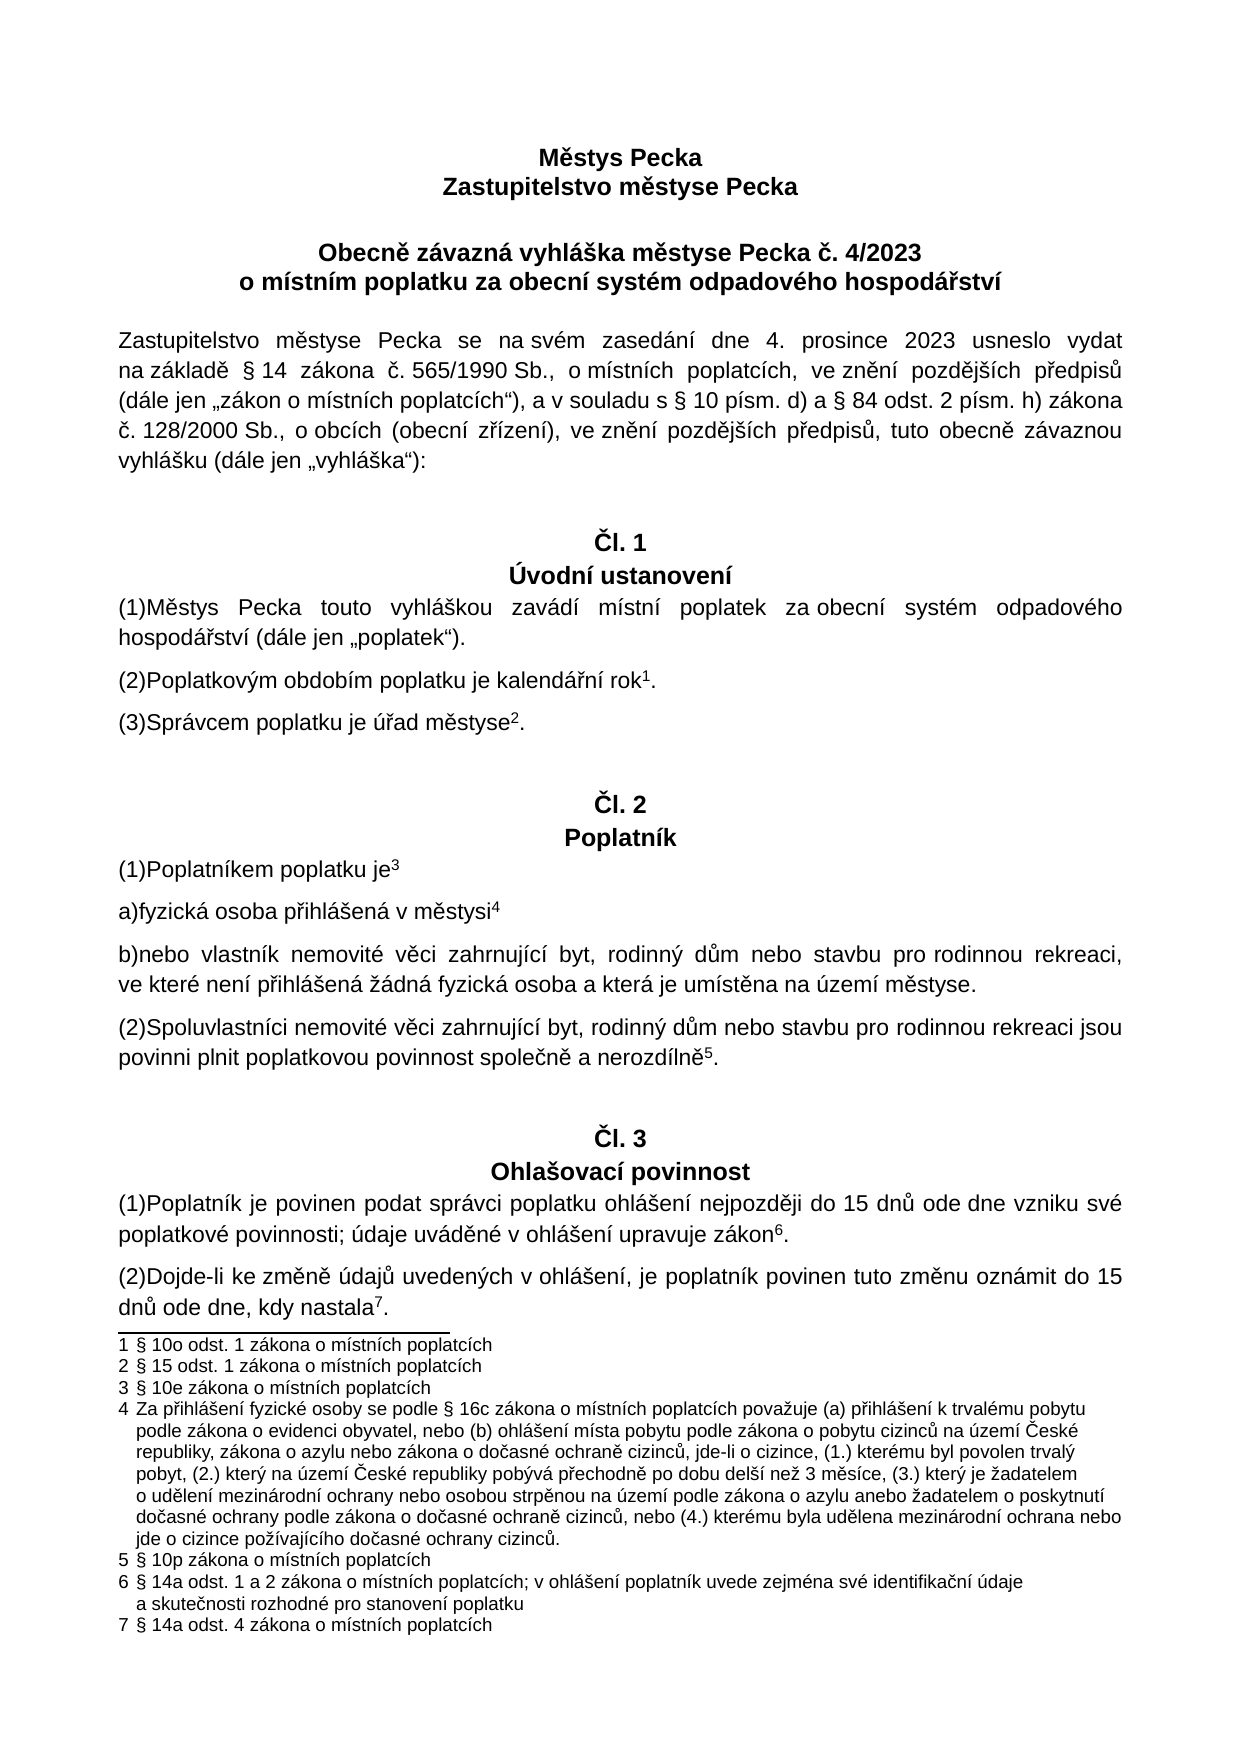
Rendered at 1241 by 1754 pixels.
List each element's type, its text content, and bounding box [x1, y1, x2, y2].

list § 10e zákona o místních poplatcích [118, 1377, 1122, 1398]
text Zastupitelstvo městyse Pecka se na svém zasedání dne 4. prosince 2023 usneslo vydat na základě § 14 zákona č. 565/1990 Sb., o místních poplatcích, ve znění pozdějších předpisů (dále jen „zákon o místních poplatcích“), a v souladu s § 10 písm. d) a § 84 odst. 2 písm. h) zákona č. 128/2000 Sb., o obcích (obecní zřízení), ve znění pozdějších předpisů, tuto obecně závaznou vyhlášku (dále jen „vyhláška“): [118, 327, 1122, 474]
list Poplatkovým obdobím poplatku je kalendářní rok. [118, 667, 1122, 693]
list § 14a odst. 4 zákona o místních poplatcích [118, 1614, 1122, 1635]
list Dojde-li ke změně údajů uvedených v ohlášení, je poplatník povinen tuto změnu oznámit do 15 dnů ode dne, kdy nastala. [118, 1263, 1122, 1320]
list fyzická osoba přihlášená v městysi [118, 898, 1122, 925]
list Poplatník je povinen podat správci poplatku ohlášení nejpozději do 15 dnů ode dne vzniku své poplatkové povinnosti; údaje uváděné v ohlášení upravuje zákon. [118, 1190, 1122, 1247]
subtitle Čl. 3 Ohlašovací povinnost [118, 1124, 1122, 1186]
list nebo vlastník nemovité věci zahrnující byt, rodinný dům nebo stavbu pro rodinnou rekreaci, ve které není přihlášená žádná fyzická osoba a která je umístěna na území městyse. [118, 941, 1122, 998]
list Správcem poplatku je úřad městyse. [118, 709, 1122, 736]
subtitle Čl. 1 Úvodní ustanovení [118, 528, 1122, 589]
list Spoluvlastníci nemovité věci zahrnující byt, rodinný dům nebo stavbu pro rodinnou rekreaci jsou povinni plnit poplatkovou povinnost společně a nerozdílně. [118, 1014, 1122, 1071]
list Za přihlášení fyzické osoby se podle § 16c zákona o místních poplatcích považuje (a) přihlášení k trvalému pobytu podle zákona o evidenci obyvatel, nebo (b) ohlášení místa pobytu podle zákona o pobytu cizinců na území České republiky, zákona o azylu nebo zákona o dočasné ochraně cizinců, jde-li o cizince, (1.) kterému byl povolen trvalý pobyt, (2.) který na území České republiky pobývá přechodně po dobu delší než 3 měsíce, (3.) který je žadatelem o udělení mezinárodní ochrany nebo osobou strpěnou na území podle zákona o azylu anebo žadatelem o poskytnutí dočasné ochrany podle zákona o dočasné ochraně cizinců, nebo (4.) kterému byla udělena mezinárodní ochrana nebo jde o cizince požívajícího dočasné ochrany cizinců. [118, 1398, 1122, 1549]
text Městys Pecka Zastupitelstvo městyse Pecka [118, 143, 1122, 201]
list § 14a odst. 1 a 2 zákona o místních poplatcích; v ohlášení poplatník uvede zejména své identifikační údaje a skutečnosti rozhodné pro stanovení poplatku [118, 1571, 1122, 1614]
subtitle Obecně závazná vyhláška městyse Pecka č. 4/2023 o místním poplatku za obecní systém odpadového hospodářství [118, 238, 1122, 295]
list § 10p zákona o místních poplatcích [118, 1549, 1122, 1571]
subtitle Čl. 2 Poplatník [118, 789, 1122, 851]
list § 15 odst. 1 zákona o místních poplatcích [118, 1355, 1122, 1377]
list Poplatníkem poplatku je [118, 856, 1122, 882]
list § 10o odst. 1 zákona o místních poplatcích [118, 1333, 1122, 1355]
list Městys Pecka touto vyhláškou zavádí místní poplatek za obecní systém odpadového hospodářství (dále jen „poplatek“). [118, 594, 1122, 650]
